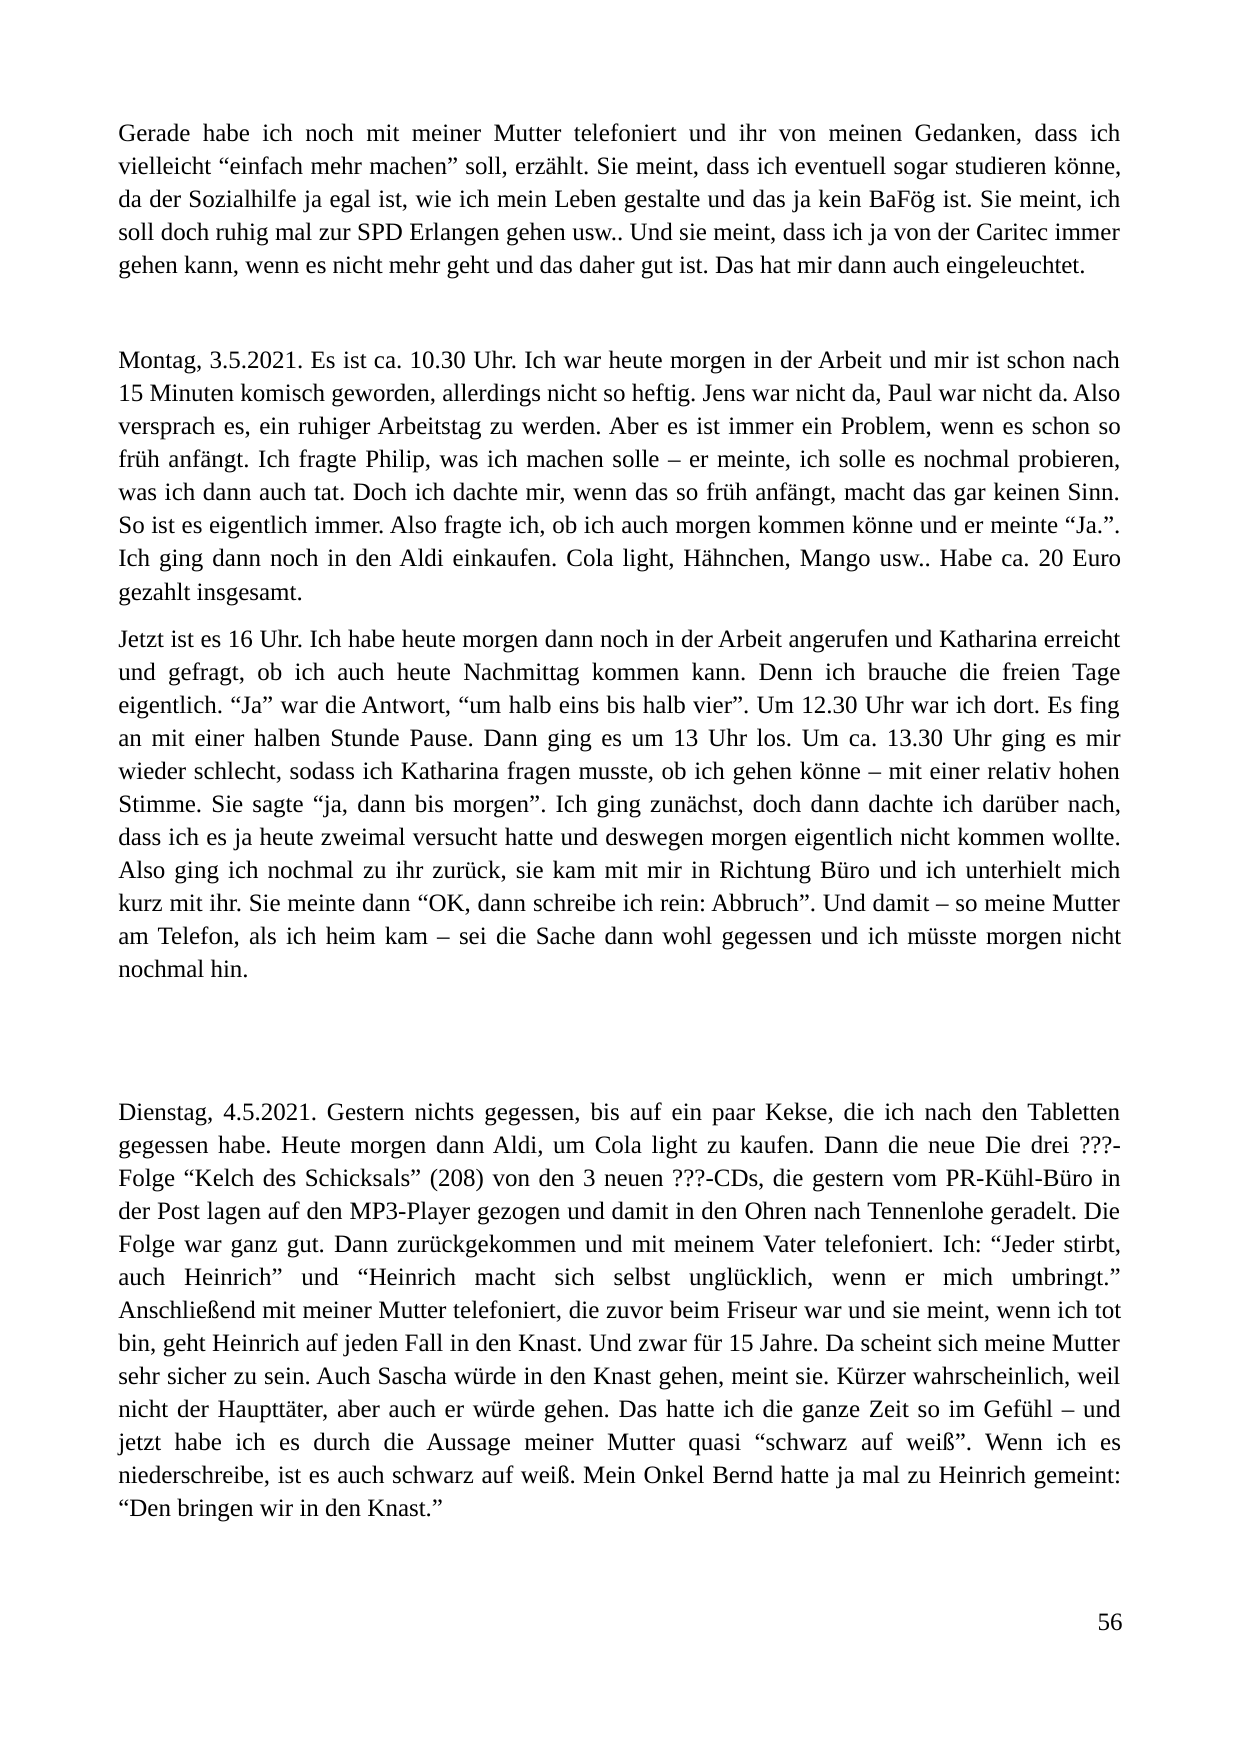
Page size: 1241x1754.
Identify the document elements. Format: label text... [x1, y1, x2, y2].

text Dienstag, 4.5.2021. Gestern nichts gegessen, bis auf ein paar Kekse, die ich nach den Tabletten gegessen habe. Heute morgen dann Aldi, um Cola light zu kaufen. Dann die neue Die drei ???-Folge “Kelch des Schicksals” (208) von den 3 neuen ???-CDs, die gestern vom PR-Kühl-Büro in der Post lagen auf den MP3-Player gezogen und damit in den Ohren nach Tennenlohe geradelt. Die Folge war ganz gut. Dann zurückgekommen und mit meinem Vater telefoniert. Ich: “Jeder stirbt, auch Heinrich” und “Heinrich macht sich selbst unglücklich, wenn er mich umbringt.” Anschließend mit meiner Mutter telefoniert, die zuvor beim Friseur war und sie meint, wenn ich tot bin, geht Heinrich auf jeden Fall in den Knast. Und zwar für 15 Jahre. Da scheint sich meine Mutter sehr sicher zu sein. Auch Sascha würde in den Knast gehen, meint sie. Kürzer wahrscheinlich, weil nicht der Haupttäter, aber auch er würde gehen. Das hatte ich die ganze Zeit so im Gefühl – und jetzt habe ich es durch die Aussage meiner Mutter quasi “schwarz auf weiß”. Wenn ich es niederschreibe, ist es auch schwarz auf weiß. Mein Onkel Bernd hatte ja mal zu Heinrich gemeint: “Den bringen wir in den Knast.” [118, 1097, 1122, 1522]
text Montag, 3.5.2021. Es ist ca. 10.30 Uhr. Ich war heute morgen in der Arbeit und mir ist schon nach 15 Minuten komisch geworden, allerdings nicht so heftig. Jens war nicht da, Paul war nicht da. Also versprach es, ein ruhiger Arbeitstag zu werden. Aber es ist immer ein Problem, wenn es schon so früh anfängt. Ich fragte Philip, was ich machen solle – er meinte, ich solle es nochmal probieren, was ich dann auch tat. Doch ich dachte mir, wenn das so früh anfängt, macht das gar keinen Sinn. So ist es eigentlich immer. Also fragte ich, ob ich auch morgen kommen könne und er meinte “Ja.”. Ich ging dann noch in den Aldi einkaufen. Cola light, Hähnchen, Mango usw.. Habe ca. 20 Euro gezahlt insgesamt. [118, 345, 1122, 605]
text Gerade habe ich noch mit meiner Mutter telefoniert und ihr von meinen Gedanken, dass ich vielleicht “einfach mehr machen” soll, erzählt. Sie meint, dass ich eventuell sogar studieren könne, da der Sozialhilfe ja egal ist, wie ich mein Leben gestalte und das ja kein BaFög ist. Sie meint, ich soll doch ruhig mal zur SPD Erlangen gehen usw.. Und sie meint, dass ich ja von der Caritec immer gehen kann, wenn es nicht mehr geht und das daher gut ist. Das hat mir dann auch eingeleuchtet. [118, 118, 1122, 279]
text Jetzt ist es 16 Uhr. Ich habe heute morgen dann noch in der Arbeit angerufen und Katharina erreicht und gefragt, ob ich auch heute Nachmittag kommen kann. Denn ich brauche die freien Tage eigentlich. “Ja” war die Antwort, “um halb eins bis halb vier”. Um 12.30 Uhr war ich dort. Es fing an mit einer halben Stunde Pause. Dann ging es um 13 Uhr los. Um ca. 13.30 Uhr ging es mir wieder schlecht, sodass ich Katharina fragen musste, ob ich gehen könne – mit einer relativ hohen Stimme. Sie sagte “ja, dann bis morgen”. Ich ging zunächst, doch dann dachte ich darüber nach, dass ich es ja heute zweimal versucht hatte und deswegen morgen eigentlich nicht kommen wollte. Also ging ich nochmal zu ihr zurück, sie kam mit mir in Richtung Büro und ich unterhielt mich kurz mit ihr. Sie meinte dann “OK, dann schreibe ich rein: Abbruch”. Und damit – so meine Mutter am Telefon, als ich heim kam – sei die Sache dann wohl gegessen und ich müsste morgen nicht nochmal hin. [118, 624, 1122, 983]
